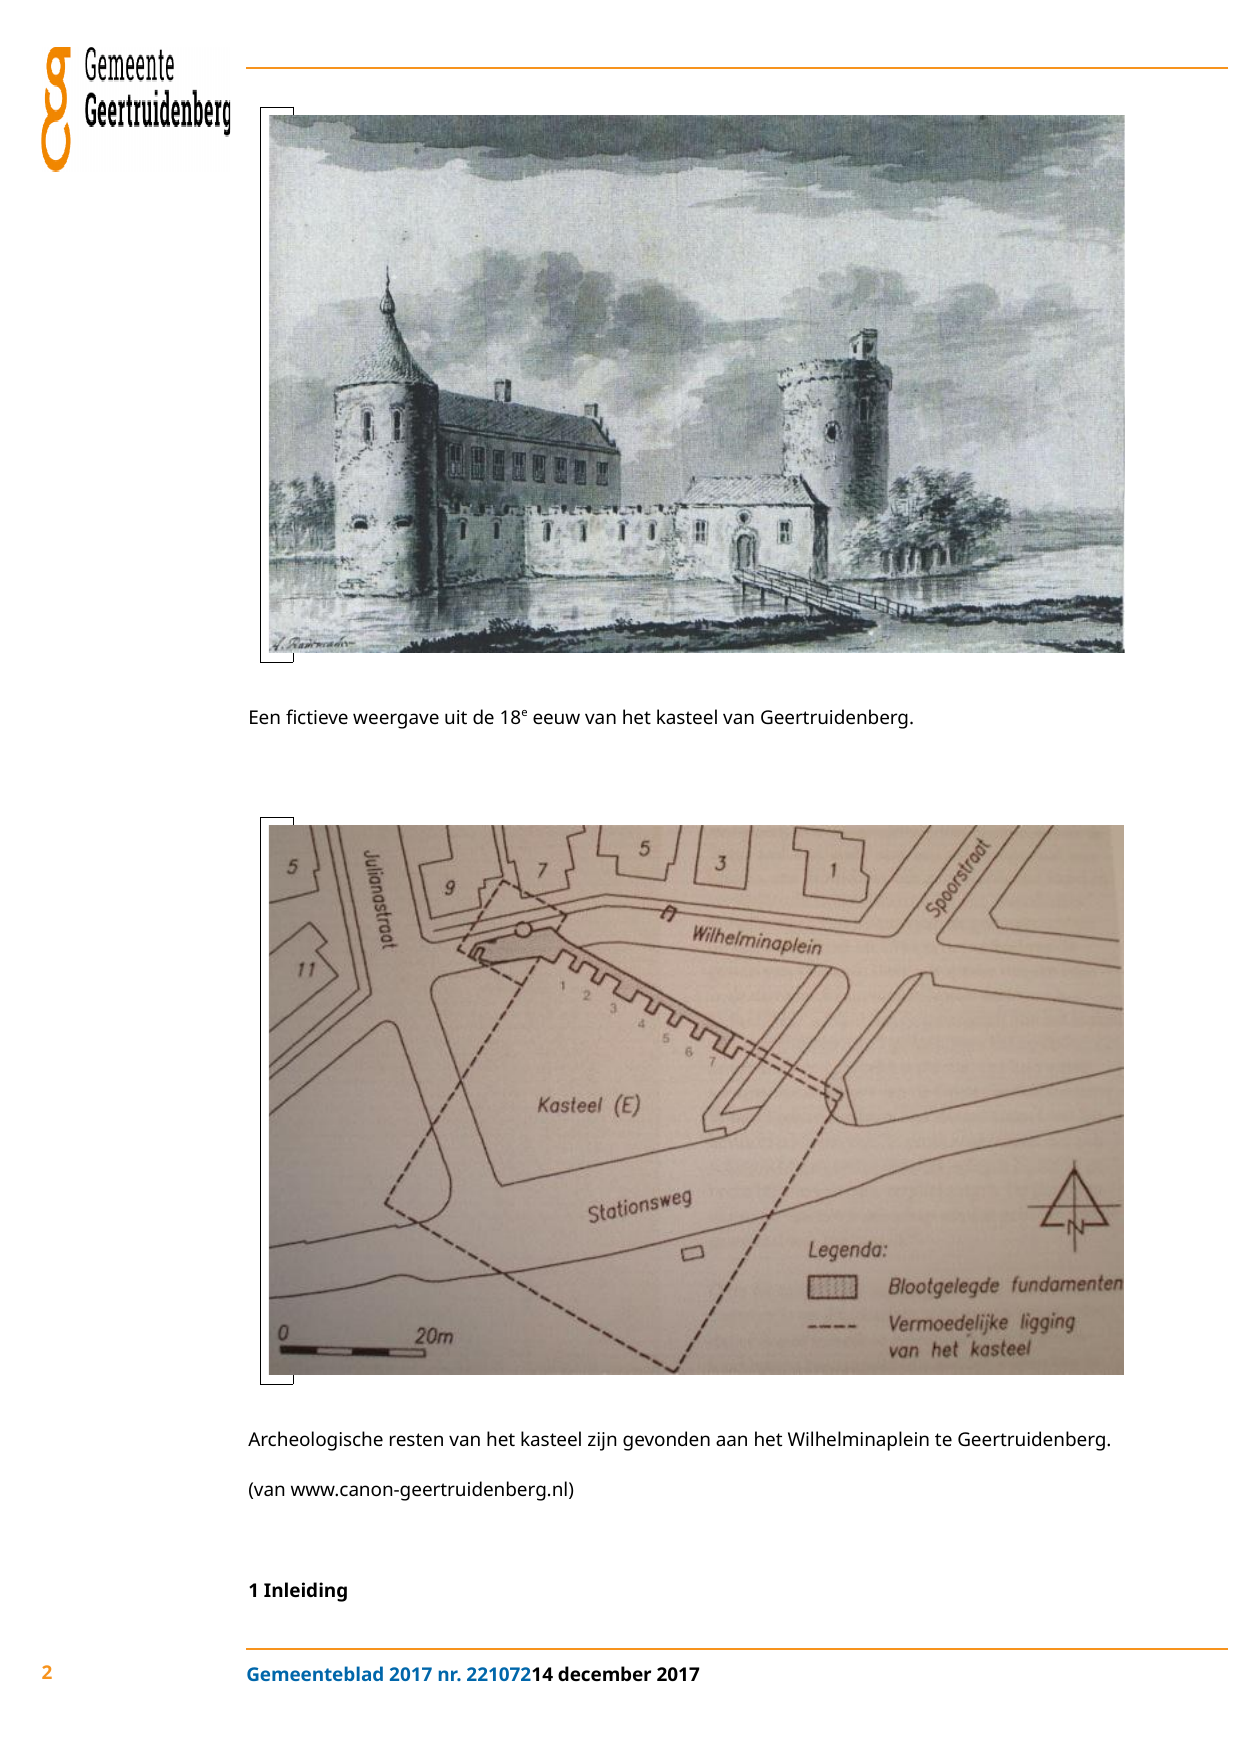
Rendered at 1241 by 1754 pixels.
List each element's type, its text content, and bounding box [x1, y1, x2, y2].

picture [268, 825, 1124, 1375]
text Een fictieve weergave uit de 18e eeuw van het kasteel van Geertruidenberg. [248, 704, 1152, 730]
text (van www.canon-geertruidenberg.nl) [248, 1477, 1152, 1502]
text 1 Inleiding [248, 1577, 1152, 1603]
text Archeologische resten van het kasteel zijn gevonden aan het Wilhelminaplein te Geertruidenberg. [248, 1426, 1152, 1452]
picture [41, 47, 231, 172]
picture [268, 115, 1125, 653]
